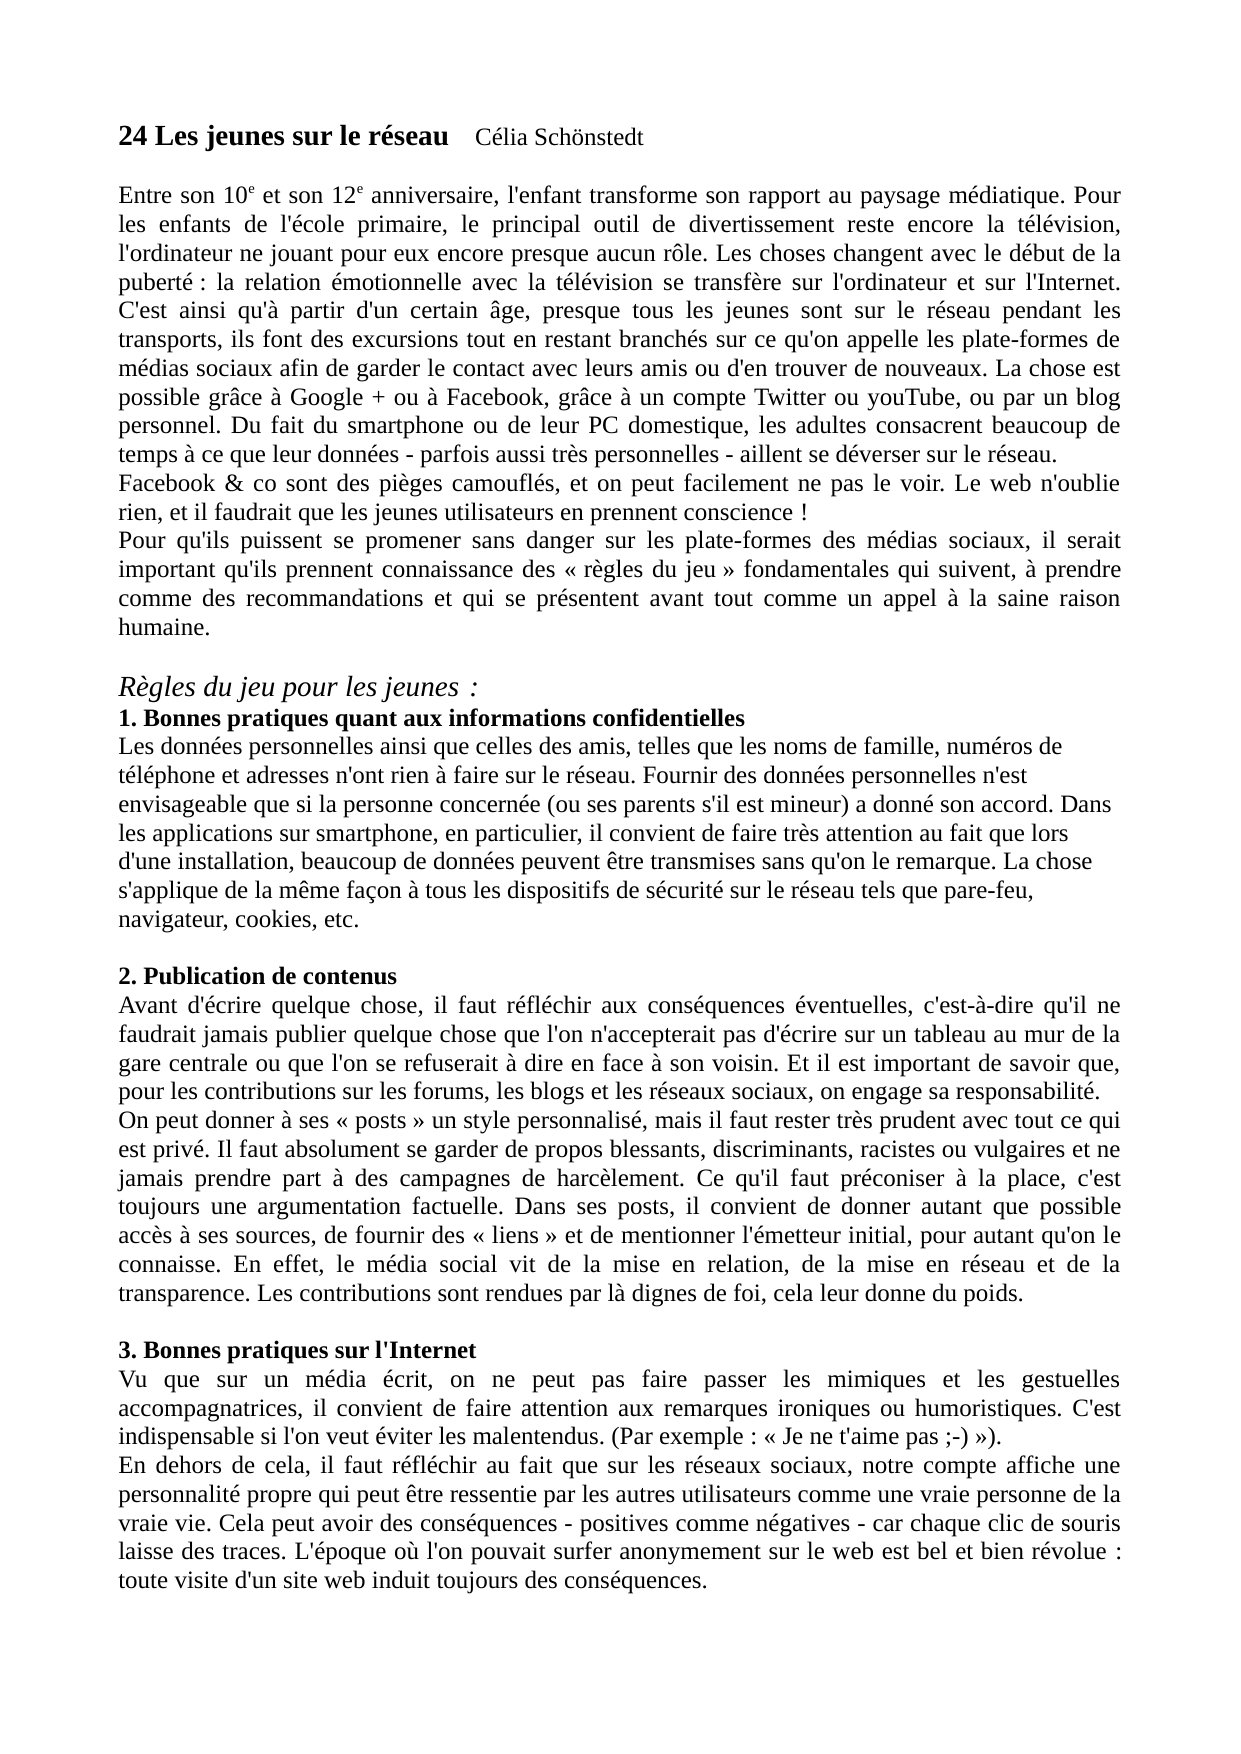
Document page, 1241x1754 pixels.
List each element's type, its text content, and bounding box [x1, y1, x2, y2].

text 2. Publication de contenus [118, 961, 1122, 990]
text Avant d'écrire quelque chose, il faut réfléchir aux conséquences éventuelles, c'est-à-dire qu'il ne faudrait jamais publier quelque chose que l'on n'accepterait pas d'écrire sur un tableau au mur de la gare centrale ou que l'on se refuserait à dire en face à son voisin. Et il est important de savoir que, pour les contributions sur les forums, les blogs et les réseaux sociaux, on engage sa responsabilité. [118, 990, 1122, 1105]
text Entre son 10e et son 12e anniversaire, l'enfant transforme son rapport au paysage médiatique. Pour les enfants de l'école primaire, le principal outil de divertissement reste encore la télévision, l'ordinateur ne jouant pour eux encore presque aucun rôle. Les choses changent avec le début de la puberté : la relation émotionnelle avec la télévision se transfère sur l'ordinateur et sur l'Internet. C'est ainsi qu'à partir d'un certain âge, presque tous les jeunes sont sur le réseau pendant les transports, ils font des excursions tout en restant branchés sur ce qu'on appelle les plate-formes de médias sociaux afin de garder le contact avec leurs amis ou d'en trouver de nouveaux. La chose est possible grâce à Google + ou à Facebook, grâce à un compte Twitter ou youTube, ou par un blog personnel. Du fait du smartphone ou de leur PC domestique, les adultes consacrent beaucoup de temps à ce que leur données - parfois aussi très personnelles - aillent se déverser sur le réseau. [118, 180, 1122, 468]
text 24 Les jeunes sur le réseau Célia Schönstedt [118, 118, 1122, 152]
text Facebook & co sont des pièges camouflés, et on peut facilement ne pas le voir. Le web n'oublie rien, et il faudrait que les jeunes utilisateurs en prennent conscience ! [118, 468, 1122, 525]
text On peut donner à ses « posts » un style personnalisé, mais il faut rester très prudent avec tout ce qui est privé. Il faut absolument se garder de propos blessants, discriminants, racistes ou vulgaires et ne jamais prendre part à des campagnes de harcèlement. Ce qu'il faut préconiser à la place, c'est toujours une argumentation factuelle. Dans ses posts, il convient de donner autant que possible accès à ses sources, de fournir des « liens » et de mentionner l'émetteur initial, pour autant qu'on le connaisse. En effet, le média social vit de la mise en relation, de la mise en réseau et de la transparence. Les contributions sont rendues par là dignes de foi, cela leur donne du poids. [118, 1105, 1122, 1306]
text 1. Bonnes pratiques quant aux informations confidentielles [118, 703, 1122, 731]
text Les données personnelles ainsi que celles des amis, telles que les noms de famille, numéros de téléphone et adresses n'ont rien à faire sur le réseau. Fournir des données personnelles n'est envisageable que si la personne concernée (ou ses parents s'il est mineur) a donné son accord. Dans les applications sur smartphone, en particulier, il convient de faire très attention au fait que lors d'une installation, beaucoup de données peuvent être transmises sans qu'on le remarque. La chose s'applique de la même façon à tous les dispositifs de sécurité sur le réseau tels que pare-feu, navigateur, cookies, etc. [118, 731, 1122, 933]
text Pour qu'ils puissent se promener sans danger sur les plate-formes des médias sociaux, il serait important qu'ils prennent connaissance des « règles du jeu » fondamentales qui suivent, à prendre comme des recommandations et qui se présentent avant tout comme un appel à la saine raison humaine. [118, 525, 1122, 640]
text En dehors de cela, il faut réfléchir au fait que sur les réseaux sociaux, notre compte affiche une personnalité propre qui peut être ressentie par les autres utilisateurs comme une vraie personne de la vraie vie. Cela peut avoir des conséquences - positives comme négatives - car chaque clic de souris laisse des traces. L'époque où l'on pouvait surfer anonymement sur le web est bel et bien révolue : toute visite d'un site web induit toujours des conséquences. [118, 1450, 1122, 1594]
text 3. Bonnes pratiques sur l'Internet [118, 1335, 1122, 1364]
text Vu que sur un média écrit, on ne peut pas faire passer les mimiques et les gestuelles accompagnatrices, il convient de faire attention aux remarques ironiques ou humoristiques. C'est indispensable si l'on veut éviter les malentendus. (Par exemple : « Je ne t'aime pas ;-) »). [118, 1364, 1122, 1450]
text Règles du jeu pour les jeunes : [118, 669, 1122, 703]
